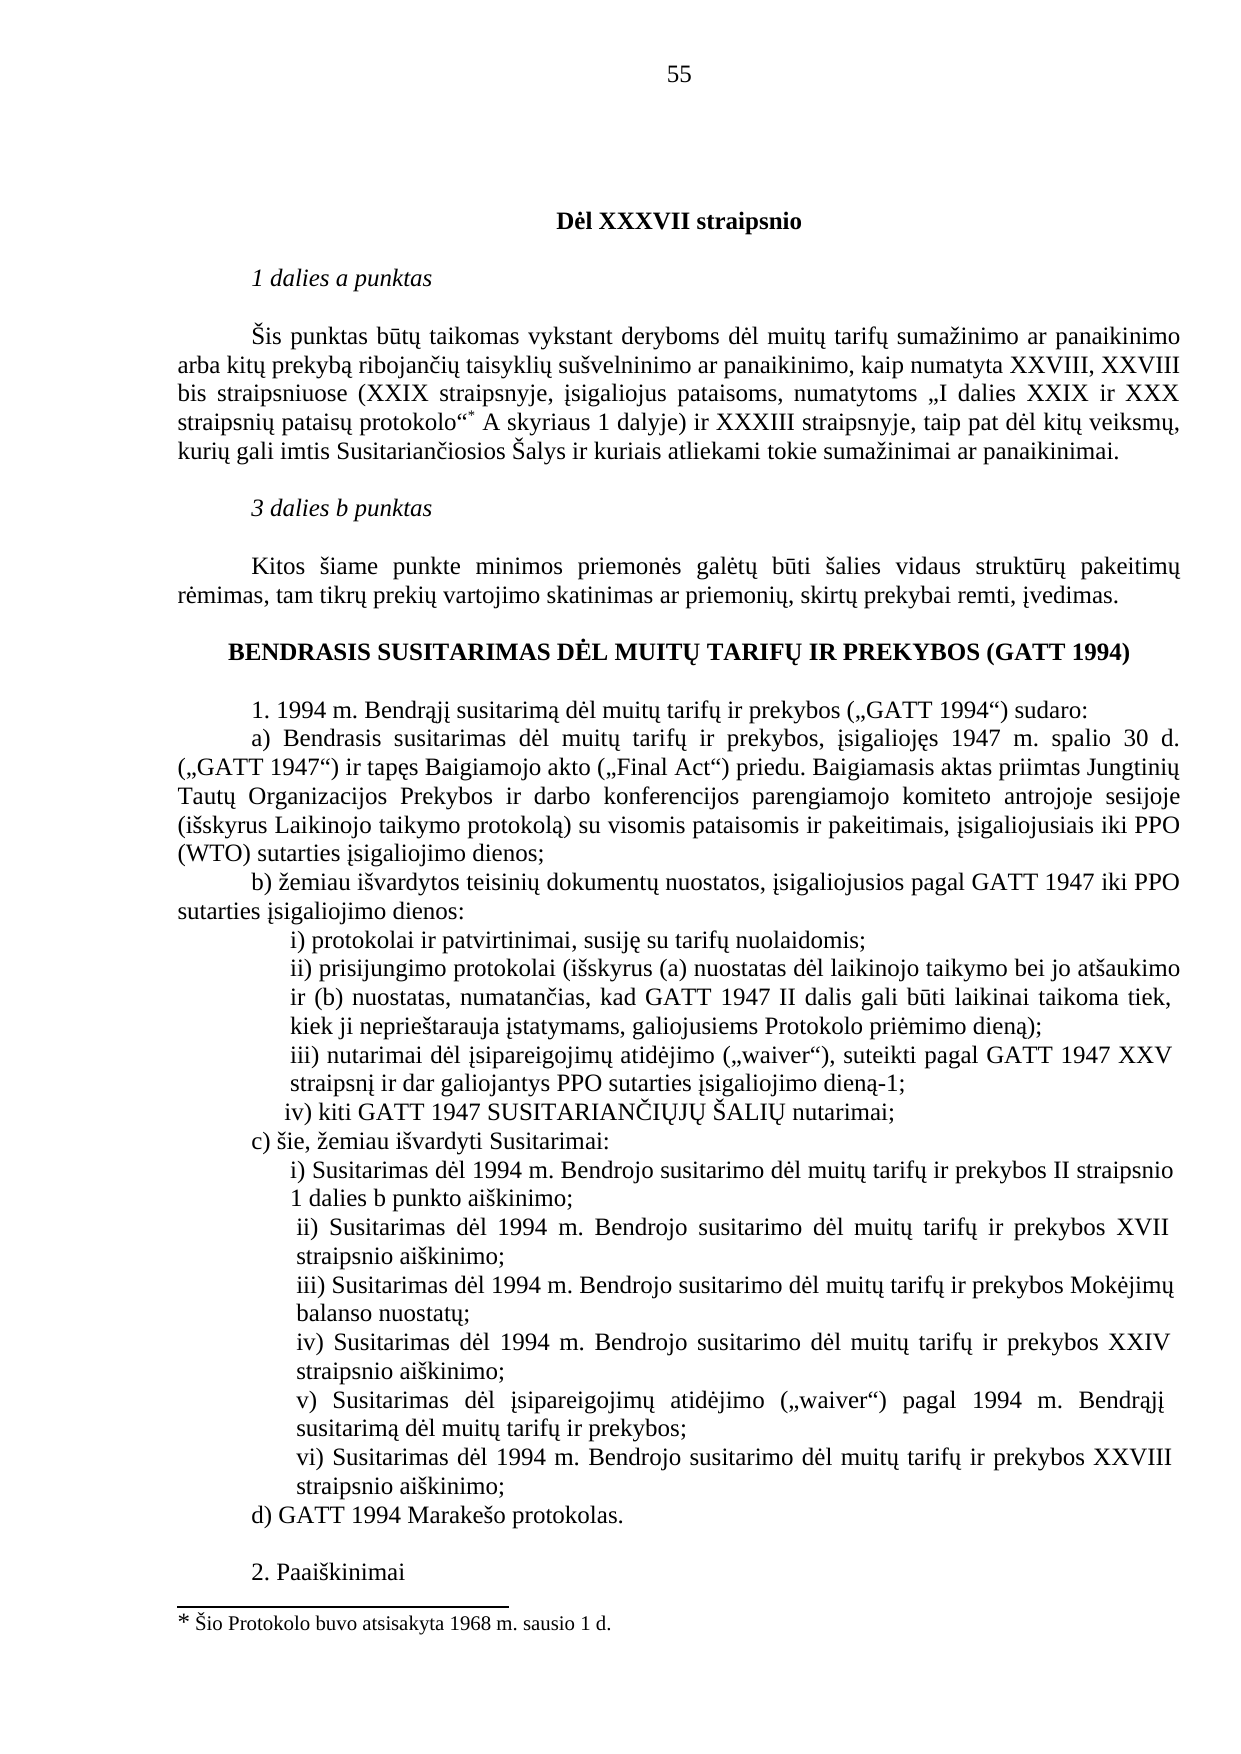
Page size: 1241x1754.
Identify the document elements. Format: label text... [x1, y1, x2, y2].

text iii) nutarimai dėl įsipareigojimų atidėjimo („waiver“), suteikti pagal GATT 1947 XXV straipsnį ir dar galiojantys PPO sutarties įsigaliojimo dieną-1; [177, 1040, 1181, 1097]
text BENDRASIS SUSITARIMAS DĖL MUITŲ TARIFŲ IR PREKYBOS (GATT 1994) [177, 637, 1181, 666]
text ii) Susitarimas dėl 1994 m. Bendrojo susitarimo dėl muitų tarifų ir prekybos XVII straipsnio aiškinimo; [177, 1212, 1181, 1270]
text 3 dalies b punktas [177, 493, 1181, 522]
text d) GATT 1994 Marakešo protokolas. [177, 1500, 1181, 1528]
text vi) Susitarimas dėl 1994 m. Bendrojo susitarimo dėl muitų tarifų ir prekybos XXVIII straipsnio aiškinimo; [177, 1442, 1181, 1500]
text 2. Paaiškinimai [177, 1557, 1181, 1586]
text a) Bendrasis susitarimas dėl muitų tarifų ir prekybos, įsigaliojęs 1947 m. spalio 30 d. („GATT 1947“) ir tapęs Baigiamojo akto („Final Act“) priedu. Baigiamasis aktas priimtas Jungtinių Tautų Organizacijos Prekybos ir darbo konferencijos parengiamojo komiteto antrojoje sesijoje (išskyrus Laikinojo taikymo protokolą) su visomis pataisomis ir pakeitimais, įsigaliojusiais iki PPO (WTO) sutarties įsigaliojimo dienos; [177, 723, 1181, 867]
text i) Susitarimas dėl 1994 m. Bendrojo susitarimo dėl muitų tarifų ir prekybos II straipsnio 1 dalies b punkto aiškinimo; [177, 1155, 1181, 1212]
text iii) Susitarimas dėl 1994 m. Bendrojo susitarimo dėl muitų tarifų ir prekybos Mokėjimų balanso nuostatų; [177, 1270, 1181, 1327]
text Dėl XXXVII straipsnio [177, 206, 1181, 235]
text Kitos šiame punkte minimos priemonės galėtų būti šalies vidaus struktūrų pakeitimų rėmimas, tam tikrų prekių vartojimo skatinimas ar priemonių, skirtų prekybai remti, įvedimas. [177, 551, 1181, 608]
text 1 dalies a punktas [177, 263, 1181, 292]
text c) šie, žemiau išvardyti Susitarimai: [177, 1126, 1181, 1155]
text i) protokolai ir patvirtinimai, susiję su tarifų nuolaidomis; [177, 925, 1181, 953]
text b) žemiau išvardytos teisinių dokumentų nuostatos, įsigaliojusios pagal GATT 1947 iki PPO sutarties įsigaliojimo dienos: [177, 867, 1181, 925]
text ii) prisijungimo protokolai (išskyrus (a) nuostatas dėl laikinojo taikymo bei jo atšaukimo ir (b) nuostatas, numatančias, kad GATT 1947 II dalis gali būti laikinai taikoma tiek, kiek ji neprieštarauja įstatymams, galiojusiems Protokolo priėmimo dieną); [177, 953, 1181, 1040]
text 1. 1994 m. Bendrąjį susitarimą dėl muitų tarifų ir prekybos („GATT 1994“) sudaro: [177, 695, 1181, 723]
text iv) kiti GATT 1947 SUSITARIANČIŲJŲ ŠALIŲ nutarimai; [177, 1097, 1181, 1126]
text iv) Susitarimas dėl 1994 m. Bendrojo susitarimo dėl muitų tarifų ir prekybos XXIV straipsnio aiškinimo; [177, 1327, 1181, 1385]
text v) Susitarimas dėl įsipareigojimų atidėjimo („waiver“) pagal 1994 m. Bendrąjį susitarimą dėl muitų tarifų ir prekybos; [177, 1385, 1181, 1442]
text Šis punktas būtų taikomas vykstant deryboms dėl muitų tarifų sumažinimo ar panaikinimo arba kitų prekybą ribojančių taisyklių sušvelninimo ar panaikinimo, kaip numatyta XXVIII, XXVIII bis straipsniuose (XXIX straipsnyje, įsigaliojus pataisoms, numatytoms „I dalies XXIX ir XXX straipsnių pataisų protokolo“ A skyriaus 1 dalyje) ir XXXIII straipsnyje, taip pat dėl kitų veiksmų, kurių gali imtis Susitariančiosios Šalys ir kuriais atliekami tokie sumažinimai ar panaikinimai. [177, 321, 1181, 465]
text Šio Protokolo buvo atsisakyta 1968 m. sausio 1 d. [177, 1607, 1181, 1636]
